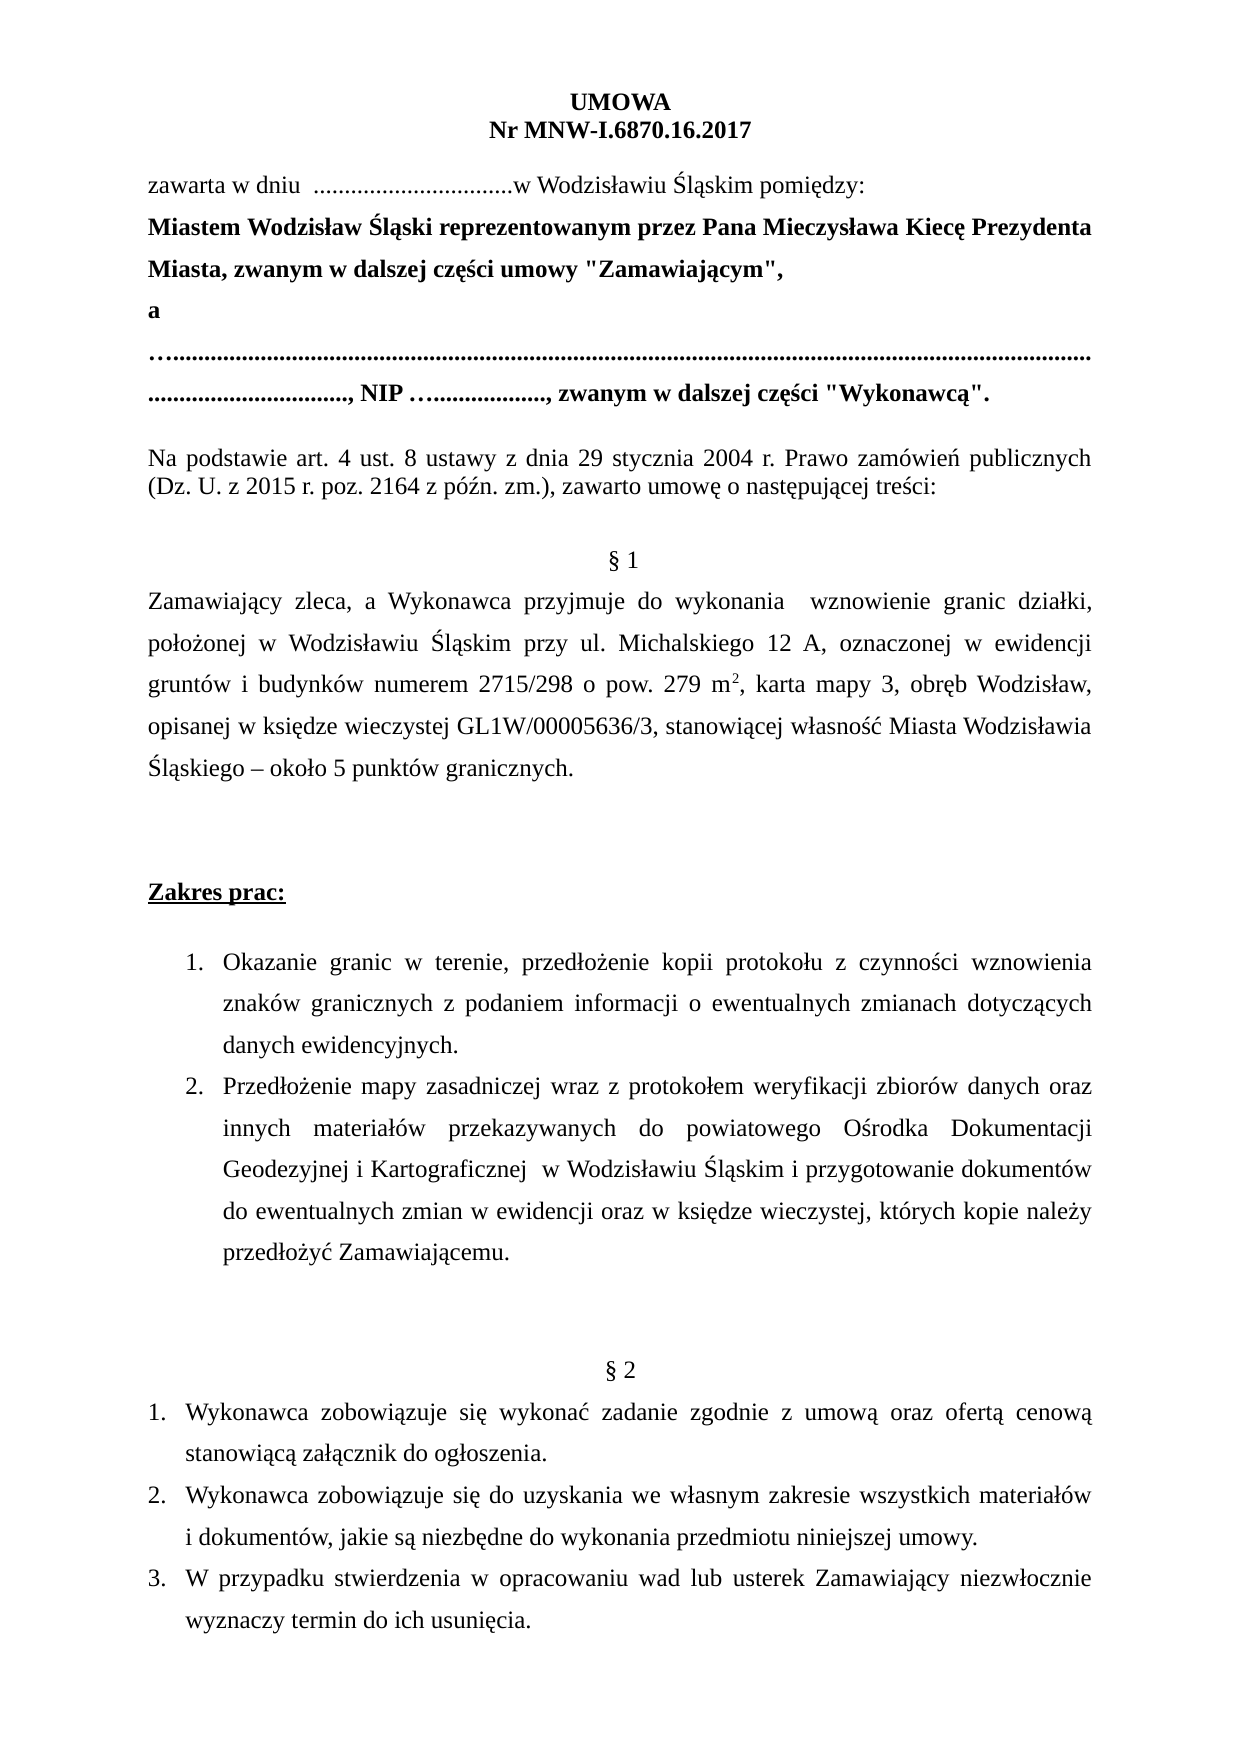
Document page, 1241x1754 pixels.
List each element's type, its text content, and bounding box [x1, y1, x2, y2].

list W przypadku stwierdzenia w opracowaniu wad lub usterek Zamawiający niezwłocznie wyznaczy termin do ich usunięcia. [148, 1564, 1093, 1633]
text § 1 [148, 546, 1093, 573]
text Zakres prac: [148, 878, 1093, 906]
text a …..................................................................................................................................................................................., NIP ….................., zwanym w dalszej części "Wykonawcą". [148, 296, 1093, 407]
text Nr MNW-I.6870.16.2017 [148, 116, 1093, 144]
list Okazanie granic w terenie, przedłożenie kopii protokołu z czynności wznowienia znaków granicznych z podaniem informacji o ewentualnych zmianach dotyczących danych ewidencyjnych. [185, 948, 1093, 1058]
list Wykonawca zobowiązuje się do uzyskania we własnym zakresie wszystkich materiałów i dokumentów, jakie są niezbędne do wykonania przedmiotu niniejszej umowy. [148, 1481, 1093, 1550]
text Miastem Wodzisław Śląski reprezentowanym przez Pana Mieczysława Kiecę Prezydenta Miasta, zwanym w dalszej części umowy "Zamawiającym", [148, 213, 1093, 282]
list Wykonawca zobowiązuje się wykonać zadanie zgodnie z umową oraz ofertą cenową stanowiącą załącznik do ogłoszenia. [148, 1398, 1093, 1467]
text Na podstawie art. 4 ust. 8 ustawy z dnia 29 stycznia 2004 r. Prawo zamówień publicznych (Dz. U. z 2015 r. poz. 2164 z późn. zm.), zawarto umowę o następującej treści: [148, 444, 1093, 499]
text § 2 [148, 1356, 1093, 1384]
list Przedłożenie mapy zasadniczej wraz z protokołem weryfikacji zbiorów danych oraz innych materiałów przekazywanych do powiatowego Ośrodka Dokumentacji Geodezyjnej i Kartograficznej w Wodzisławiu Śląskim i przygotowanie dokumentów do ewentualnych zmian w ewidencji oraz w księdze wieczystej, których kopie należy przedłożyć Zamawiającemu. [185, 1072, 1093, 1266]
text zawarta w dniu ................................w Wodzisławiu Śląskim pomiędzy: [148, 172, 1093, 199]
text UMOWA [148, 88, 1093, 116]
text Zamawiający zleca, a Wykonawca przyjmuje do wykonania wznowienie granic działki, położonej w Wodzisławiu Śląskim przy ul. Michalskiego 12 A, oznaczonej w ewidencji gruntów i budynków numerem 2715/298 o pow. 279 m2, karta mapy 3, obręb Wodzisław, opisanej w księdze wieczystej GL1W/00005636/3, stanowiącej własność Miasta Wodzisławia Śląskiego – około 5 punktów granicznych. [148, 587, 1093, 781]
